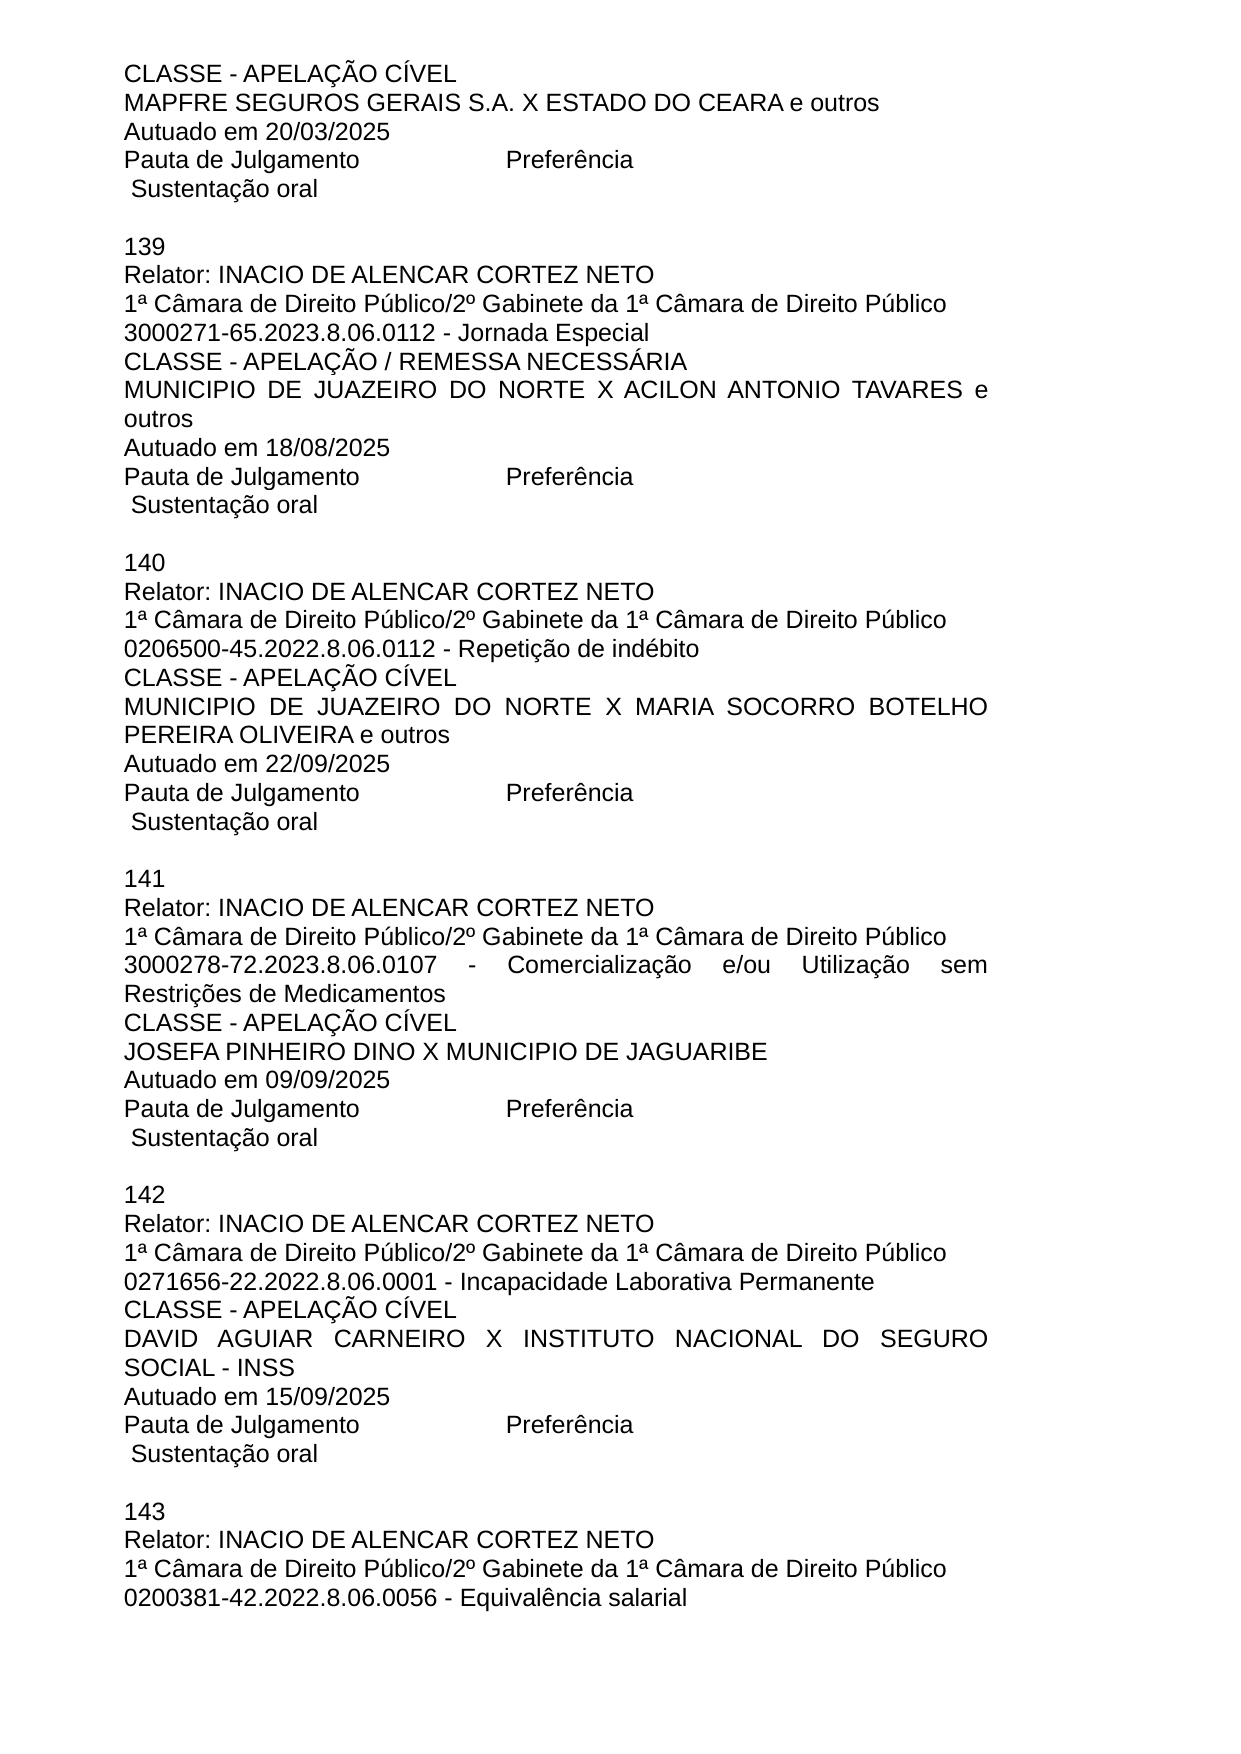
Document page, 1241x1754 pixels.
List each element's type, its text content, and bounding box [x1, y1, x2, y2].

text Sustentação oral [124, 490, 989, 519]
text 1ª Câmara de Direito Público/2º Gabinete da 1ª Câmara de Direito Público [124, 605, 989, 634]
text 0271656-22.2022.8.06.0001 - Incapacidade Laborativa Permanente [124, 1267, 989, 1295]
text Sustentação oral [124, 174, 989, 203]
text Relator: INACIO DE ALENCAR CORTEZ NETO [124, 260, 989, 289]
text CLASSE - APELAÇÃO / REMESSA NECESSÁRIA [124, 347, 989, 375]
text 3000278-72.2023.8.06.0107 - Comercialização e/ou Utilização sem Restrições de Medicamentos [124, 950, 989, 1008]
text Relator: INACIO DE ALENCAR CORTEZ NETO [124, 577, 989, 605]
text 1ª Câmara de Direito Público/2º Gabinete da 1ª Câmara de Direito Público [124, 289, 989, 318]
text 1ª Câmara de Direito Público/2º Gabinete da 1ª Câmara de Direito Público [124, 1238, 989, 1267]
text 140 [124, 548, 989, 577]
text Relator: INACIO DE ALENCAR CORTEZ NETO [124, 893, 989, 922]
text MUNICIPIO DE JUAZEIRO DO NORTE X MARIA SOCORRO BOTELHO PEREIRA OLIVEIRA e outros [124, 692, 989, 749]
text 141 [124, 864, 989, 893]
text 3000271-65.2023.8.06.0112 - Jornada Especial [124, 318, 989, 347]
text Relator: INACIO DE ALENCAR CORTEZ NETO [124, 1209, 989, 1238]
text CLASSE - APELAÇÃO CÍVEL [124, 663, 989, 692]
text DAVID AGUIAR CARNEIRO X INSTITUTO NACIONAL DO SEGURO SOCIAL - INSS [124, 1324, 989, 1382]
text Autuado em 18/08/2025 [124, 433, 989, 462]
text JOSEFA PINHEIRO DINO X MUNICIPIO DE JAGUARIBE [124, 1037, 989, 1065]
text Pauta de Julgamento Preferência [124, 462, 989, 490]
text Relator: INACIO DE ALENCAR CORTEZ NETO [124, 1525, 989, 1554]
text 0206500-45.2022.8.06.0112 - Repetição de indébito [124, 634, 989, 663]
text Autuado em 22/09/2025 [124, 749, 989, 778]
text MAPFRE SEGUROS GERAIS S.A. X ESTADO DO CEARA e outros [124, 88, 989, 117]
text 139 [124, 232, 989, 260]
text 142 [124, 1180, 989, 1209]
text Sustentação oral [124, 1123, 989, 1152]
text Pauta de Julgamento Preferência [124, 1410, 989, 1439]
text 0200381-42.2022.8.06.0056 - Equivalência salarial [124, 1583, 989, 1612]
text CLASSE - APELAÇÃO CÍVEL [124, 59, 989, 88]
text Pauta de Julgamento Preferência [124, 1094, 989, 1123]
text 1ª Câmara de Direito Público/2º Gabinete da 1ª Câmara de Direito Público [124, 922, 989, 950]
text Autuado em 20/03/2025 [124, 117, 989, 145]
text MUNICIPIO DE JUAZEIRO DO NORTE X ACILON ANTONIO TAVARES e outros [124, 375, 989, 433]
text Pauta de Julgamento Preferência [124, 778, 989, 807]
text Pauta de Julgamento Preferência [124, 145, 989, 174]
text Autuado em 09/09/2025 [124, 1065, 989, 1094]
text 1ª Câmara de Direito Público/2º Gabinete da 1ª Câmara de Direito Público [124, 1554, 989, 1583]
text Autuado em 15/09/2025 [124, 1382, 989, 1410]
text Sustentação oral [124, 807, 989, 835]
text CLASSE - APELAÇÃO CÍVEL [124, 1295, 989, 1324]
text Sustentação oral [124, 1439, 989, 1468]
text 143 [124, 1497, 989, 1525]
text CLASSE - APELAÇÃO CÍVEL [124, 1008, 989, 1037]
